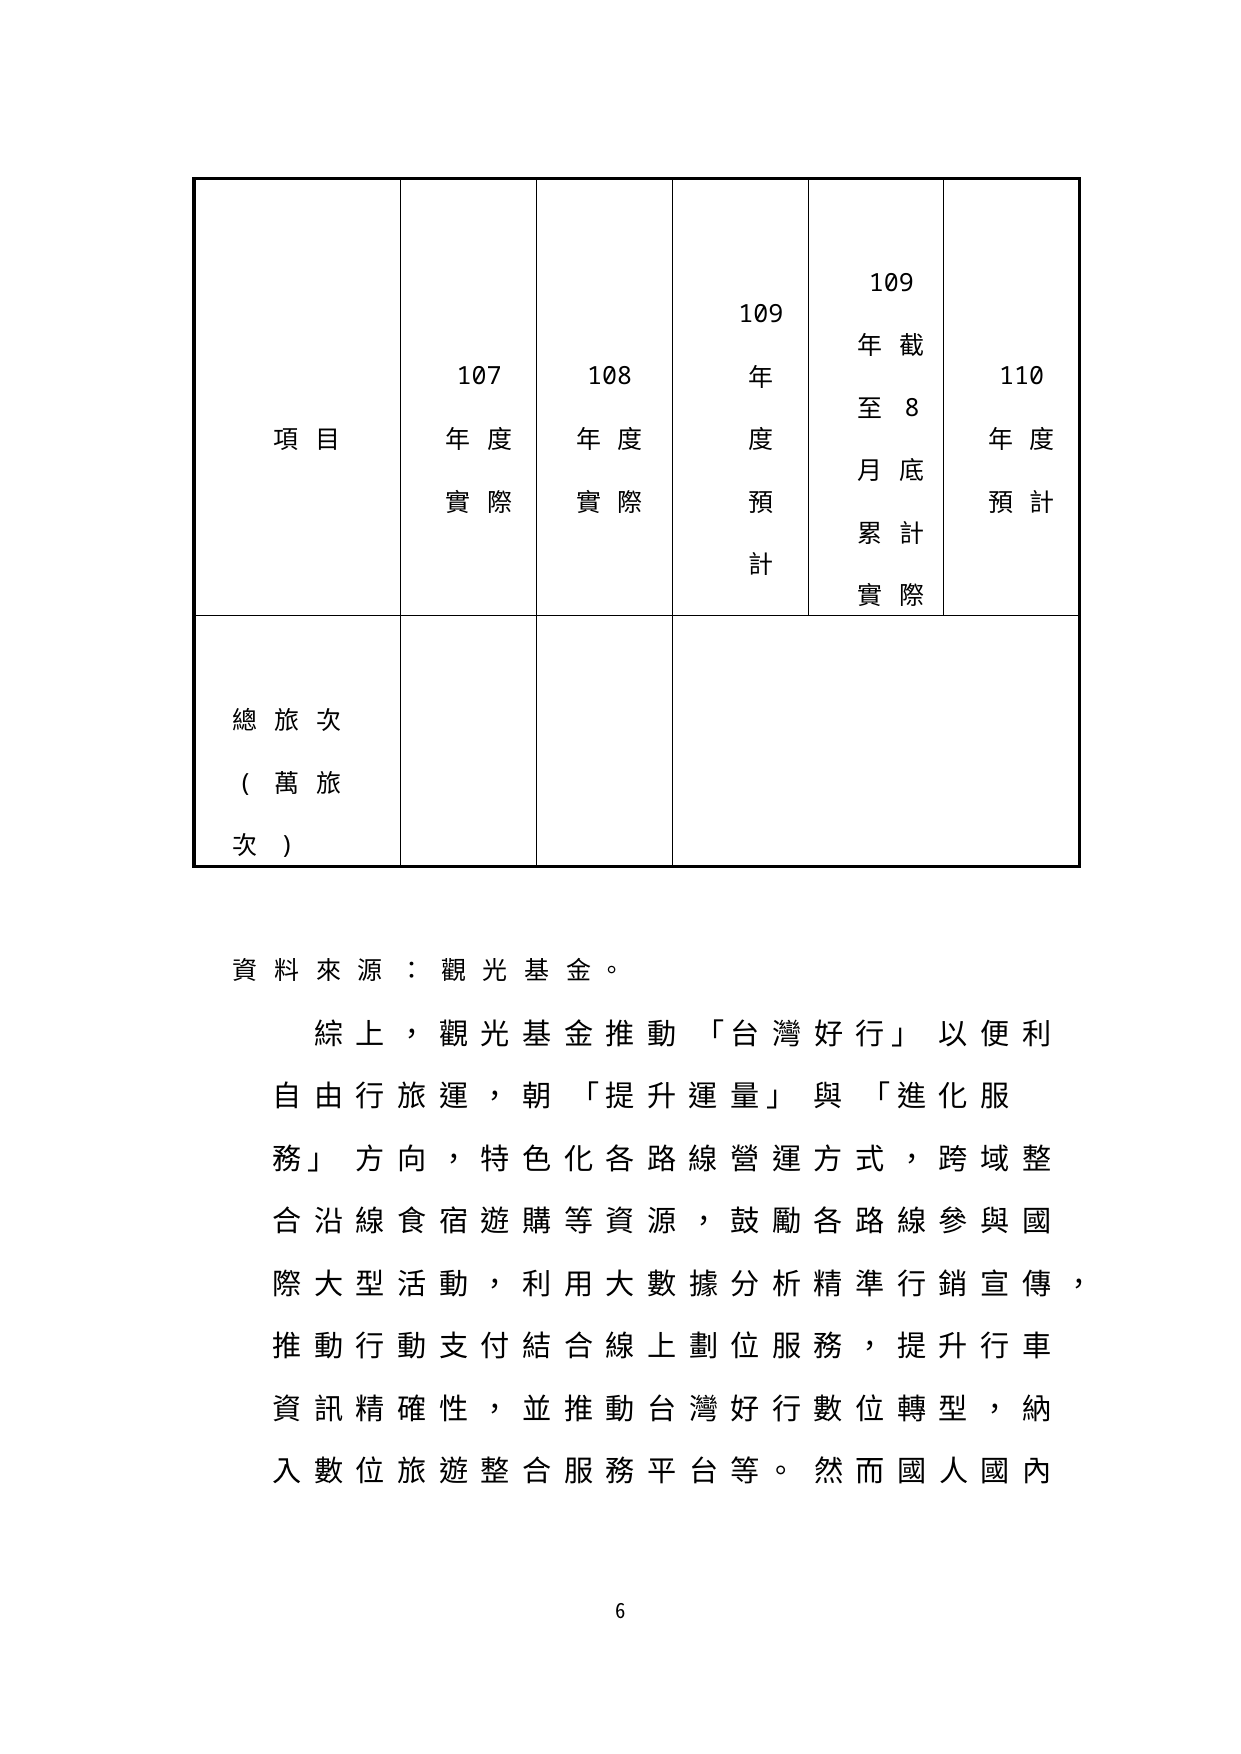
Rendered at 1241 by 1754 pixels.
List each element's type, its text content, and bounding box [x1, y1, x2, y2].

table_cell [401, 616, 536, 865]
table_cell [537, 616, 672, 865]
text 綜上，觀光基金推動「台灣好行」以便利自由行旅運，朝「提升運量」與「進化服務」方向，特色化各路線營運方式，跨域整合沿線食宿遊購等資源，鼓勵各路線參與國際大型活動，利用大數據分析精準行銷宣傳，推動行動支付結合線上劃位服務，提升行車資訊精確性，並推動台灣好行數位轉型，納入數位旅遊整合服務平台等。然而國人國內旅遊主要考量交通便利或接駁方便，且多為自行駕車出遊，而108年度「台灣好行」服務搭乘量雖較107年度成長，惟相較於國人國內旅遊總旅次，其搭乘比率偏低。刻值疫情影響，國人多集中於國內旅遊，允宜邀集相關單位澈底商討「台灣好行」服務，強化其優勢並研謀改進該服務之劣勢項目，以推動具體有效提升運量之營運方式。 [242, 990, 1058, 1490]
text 資料來源：觀光基金。 [197, 927, 1058, 990]
table_cell [673, 616, 1078, 865]
table_cell 總旅次(萬旅次) [196, 616, 400, 865]
table_header 108年度實際 [537, 180, 672, 615]
table_header 109年度預計 [673, 180, 808, 615]
table_header 110年度預計 [944, 180, 1078, 615]
table_header 107年度實際 [401, 180, 536, 615]
table_header 項目 [196, 180, 400, 615]
table_header 109年截至8月底累計實際 [809, 180, 943, 615]
